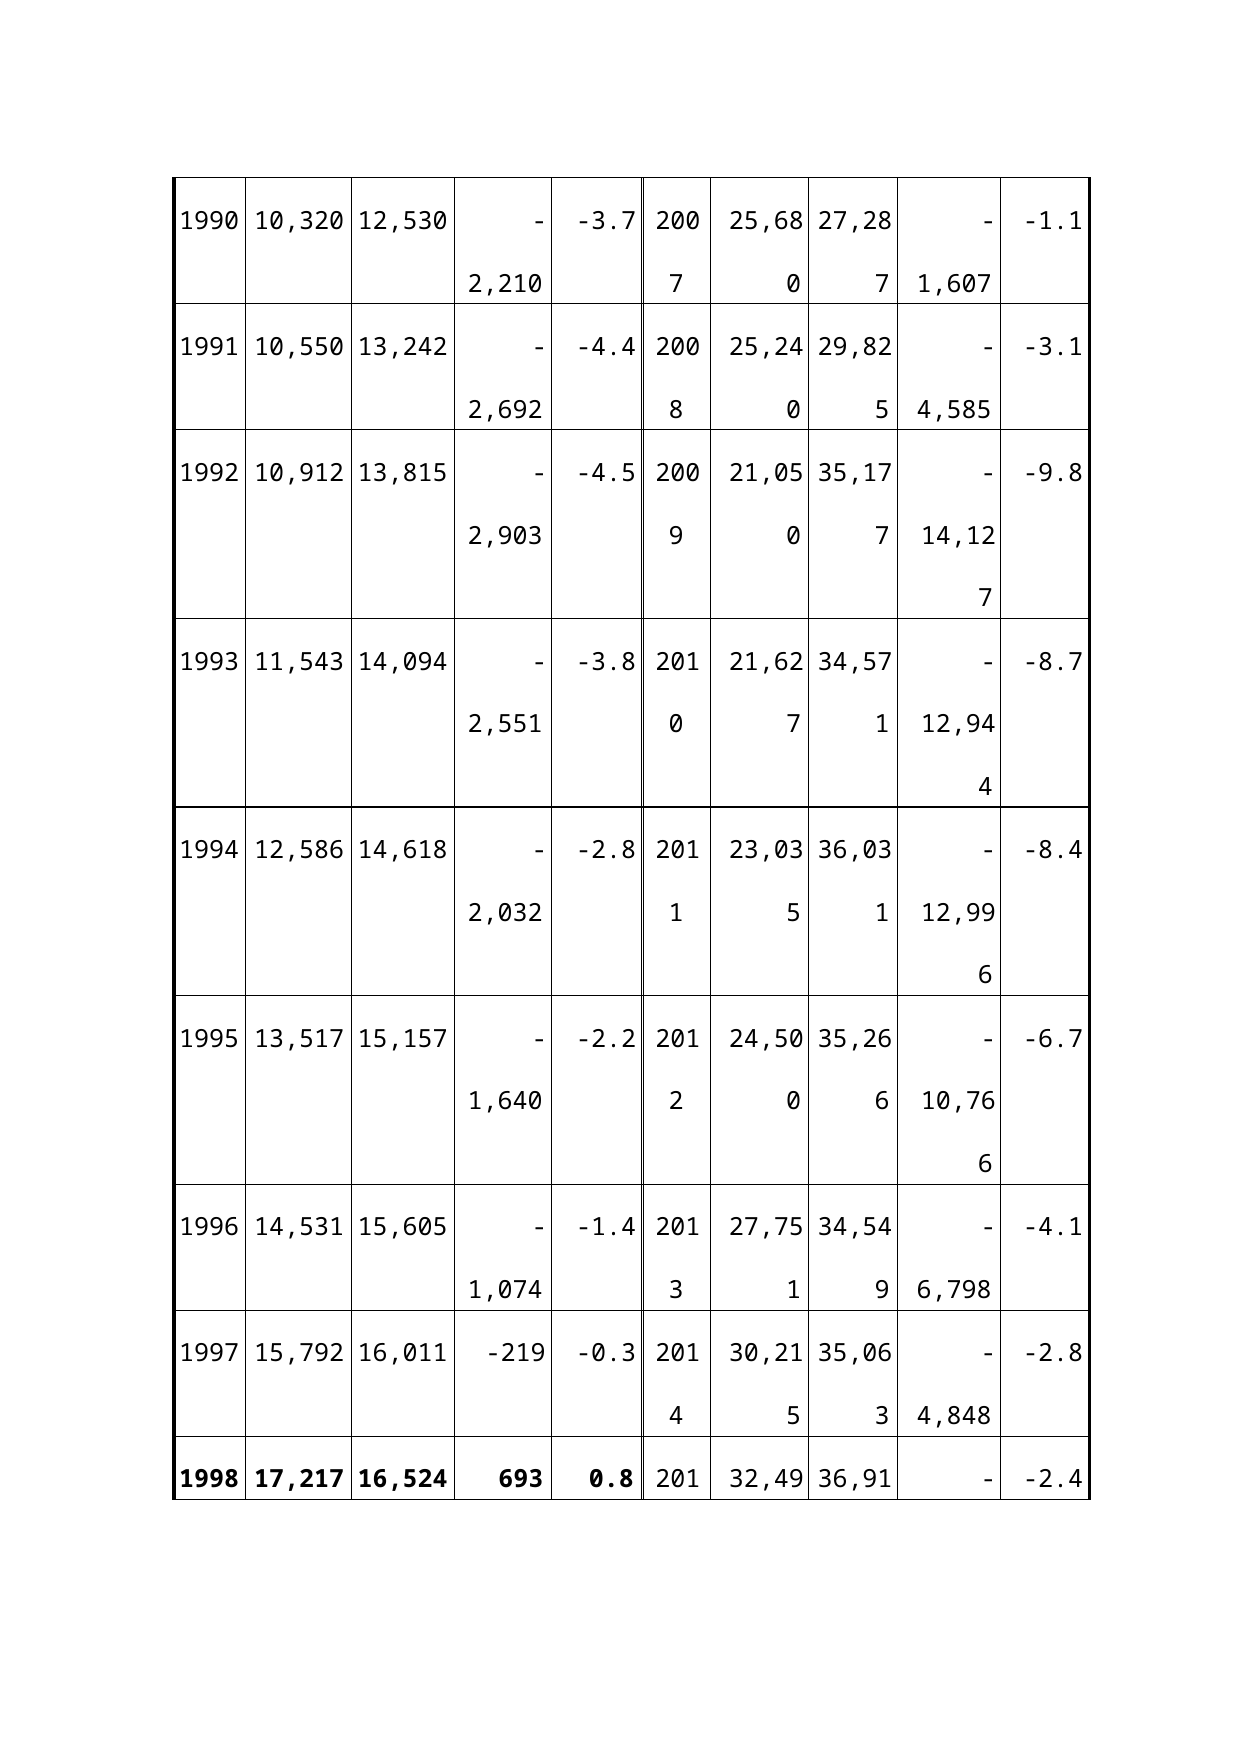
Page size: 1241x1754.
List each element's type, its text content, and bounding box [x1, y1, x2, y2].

table_cell -12,944 [898, 619, 1000, 806]
table_cell 1991 [176, 304, 245, 429]
table_cell -3.1 [1001, 304, 1088, 429]
table_cell -2.8 [552, 808, 641, 995]
table_cell 23,035 [711, 808, 808, 995]
table_cell 13,815 [352, 430, 454, 618]
table_cell -4,585 [898, 304, 1000, 429]
table_cell 2014 [644, 1311, 710, 1436]
table_cell 15,157 [352, 996, 454, 1183]
table_cell 10,320 [246, 178, 351, 303]
table_cell 0.8 [552, 1437, 641, 1499]
table_cell -219 [455, 1311, 551, 1436]
table_cell 11,543 [246, 619, 351, 806]
table_cell 16,524 [352, 1437, 454, 1499]
table_cell -10,766 [898, 996, 1000, 1183]
table_cell 1997 [176, 1311, 245, 1436]
table_cell 2013 [644, 1185, 710, 1309]
table_cell 2012 [644, 996, 710, 1183]
table_cell 2009 [644, 430, 710, 618]
table_cell 14,618 [352, 808, 454, 995]
table_cell -6,798 [898, 1185, 1000, 1309]
table_cell 13,517 [246, 996, 351, 1183]
table_cell 34,549 [809, 1185, 897, 1309]
table_cell 2007 [644, 178, 710, 303]
table_cell 1998 [176, 1437, 245, 1499]
table_cell -1,074 [455, 1185, 551, 1309]
table_cell 1990 [176, 178, 245, 303]
table_cell -2,032 [455, 808, 551, 995]
table_cell 693 [455, 1437, 551, 1499]
table_cell 12,530 [352, 178, 454, 303]
table_cell -1.1 [1001, 178, 1088, 303]
table_cell 36,031 [809, 808, 897, 995]
table_cell -0.3 [552, 1311, 641, 1436]
table_cell -1,607 [898, 178, 1000, 303]
table_cell -3.8 [552, 619, 641, 806]
table_cell -2,210 [455, 178, 551, 303]
table_cell 35,177 [809, 430, 897, 618]
table_cell -4.5 [552, 430, 641, 618]
table_cell -4.4 [552, 304, 641, 429]
table_cell -1,640 [455, 996, 551, 1183]
table_cell -3.7 [552, 178, 641, 303]
table_cell 27,287 [809, 178, 897, 303]
table_cell 21,050 [711, 430, 808, 618]
table_cell -2.2 [552, 996, 641, 1183]
table_cell 1994 [176, 808, 245, 995]
table_cell -2,551 [455, 619, 551, 806]
table_cell 14,531 [246, 1185, 351, 1309]
table_cell -4,848 [898, 1311, 1000, 1436]
table_cell -8.4 [1001, 808, 1088, 995]
table_cell 15,605 [352, 1185, 454, 1309]
table_cell [898, 1437, 1000, 1499]
table_cell -1.4 [552, 1185, 641, 1309]
table_cell -9.8 [1001, 430, 1088, 618]
table_cell -2,692 [455, 304, 551, 429]
table_cell 1992 [176, 430, 245, 618]
table_cell -12,996 [898, 808, 1000, 995]
table_cell 13,242 [352, 304, 454, 429]
table_cell 10,550 [246, 304, 351, 429]
table_cell -4.1 [1001, 1185, 1088, 1309]
table_cell -14,127 [898, 430, 1000, 618]
table_cell 16,011 [352, 1311, 454, 1436]
table_cell 29,825 [809, 304, 897, 429]
table_cell 25,680 [711, 178, 808, 303]
table_cell 2010 [644, 619, 710, 806]
table_cell 1993 [176, 619, 245, 806]
table_cell 1995 [176, 996, 245, 1183]
table_cell 27,751 [711, 1185, 808, 1309]
table_cell 1996 [176, 1185, 245, 1309]
table_cell 15,792 [246, 1311, 351, 1436]
table_cell 14,094 [352, 619, 454, 806]
table_cell 12,586 [246, 808, 351, 995]
table_cell 25,240 [711, 304, 808, 429]
table_cell -2.8 [1001, 1311, 1088, 1436]
table_cell 24,500 [711, 996, 808, 1183]
table_cell 35,266 [809, 996, 897, 1183]
table_cell 32,49 [711, 1437, 808, 1499]
table_cell 2008 [644, 304, 710, 429]
table_cell 36,91 [809, 1437, 897, 1499]
table_cell 10,912 [246, 430, 351, 618]
table_cell 21,627 [711, 619, 808, 806]
table_cell 17,217 [246, 1437, 351, 1499]
table_cell 34,571 [809, 619, 897, 806]
table_cell -8.7 [1001, 619, 1088, 806]
table_cell -2,903 [455, 430, 551, 618]
table_cell 30,215 [711, 1311, 808, 1436]
table_cell -2.4 [1001, 1437, 1088, 1499]
table_cell 2011 [644, 808, 710, 995]
table_cell -6.7 [1001, 996, 1088, 1183]
table_cell 35,063 [809, 1311, 897, 1436]
table_cell 201 [644, 1437, 710, 1499]
